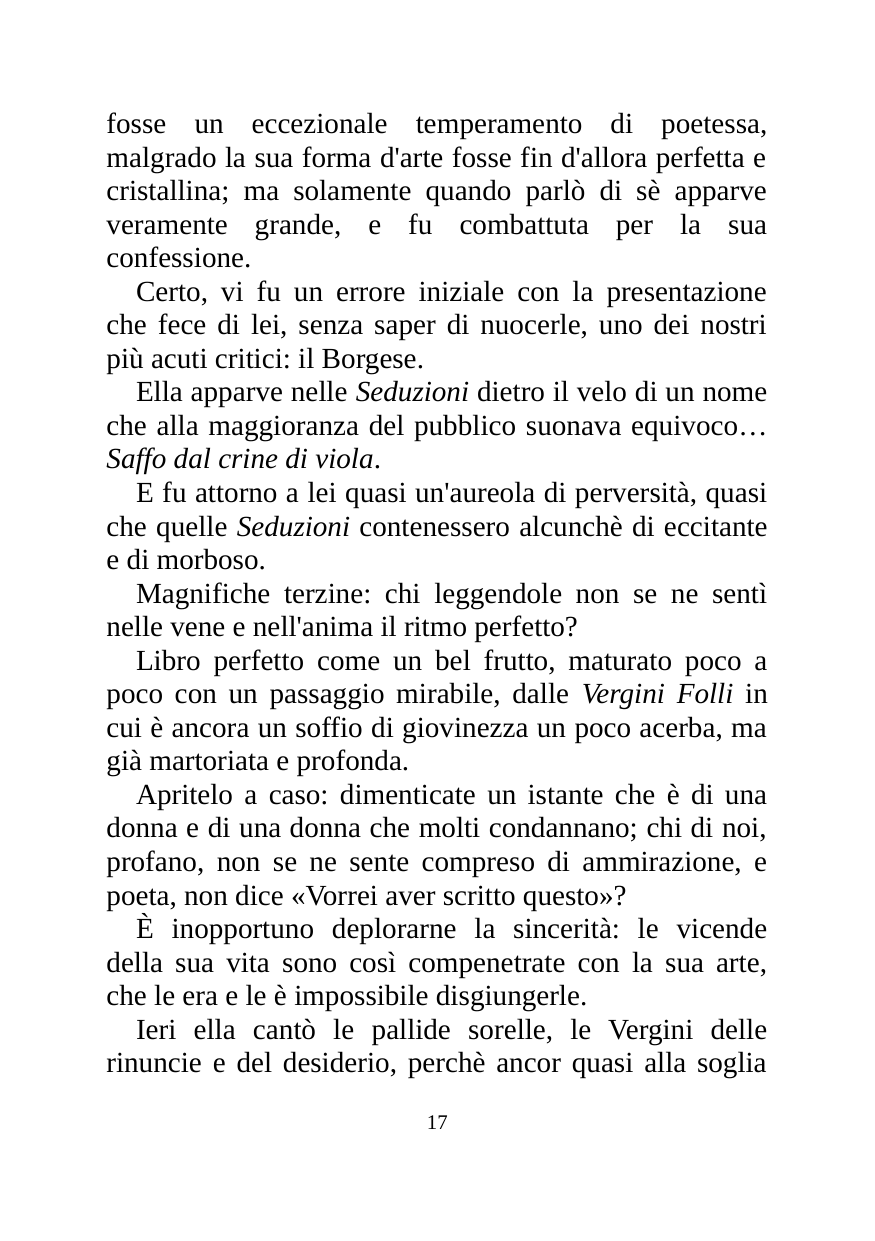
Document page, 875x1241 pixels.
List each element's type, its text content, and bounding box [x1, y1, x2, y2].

text Certo, vi fu un errore iniziale con la presentazione che fece di lei, senza saper di nuocerle, uno dei nostri più acuti critici: il Borgese. [106, 274, 768, 374]
text Ieri ella cantò le pallide sorelle, le Vergini delle rinuncie e del desiderio, perchè ancor quasi alla soglia [106, 1012, 768, 1079]
text Magnifiche terzine: chi leggendole non se ne sentì nelle vene e nell'anima il ritmo perfetto? [106, 576, 768, 643]
text fosse un eccezionale temperamento di poetessa, malgrado la sua forma d'arte fosse fin d'allora perfetta e cristallina; ma solamente quando parlò di sè apparve veramente grande, e fu combattuta per la sua confessione. [106, 106, 768, 274]
text Libro perfetto come un bel frutto, maturato poco a poco con un passaggio mirabile, dalle Vergini Folli in cui è ancora un soffio di giovinezza un poco acerba, ma già martoriata e profonda. [106, 643, 768, 777]
text E fu attorno a lei quasi un'aureola di perversità, quasi che quelle Seduzioni contenessero alcunchè di eccitante e di morboso. [106, 475, 768, 576]
text Apritelo a caso: dimenticate un istante che è di una donna e di una donna che molti condannano; chi di noi, profano, non se ne sente compreso di ammirazione, e poeta, non dice «Vorrei aver scritto questo»? [106, 777, 768, 911]
text Ella apparve nelle Seduzioni dietro il velo di un nome che alla maggioranza del pubblico suonava equivoco… Saffo dal crine di viola. [106, 374, 768, 475]
text È inopportuno deplorarne la sincerità: le vicende della sua vita sono così compenetrate con la sua arte, che le era e le è impossibile disgiungerle. [106, 911, 768, 1012]
